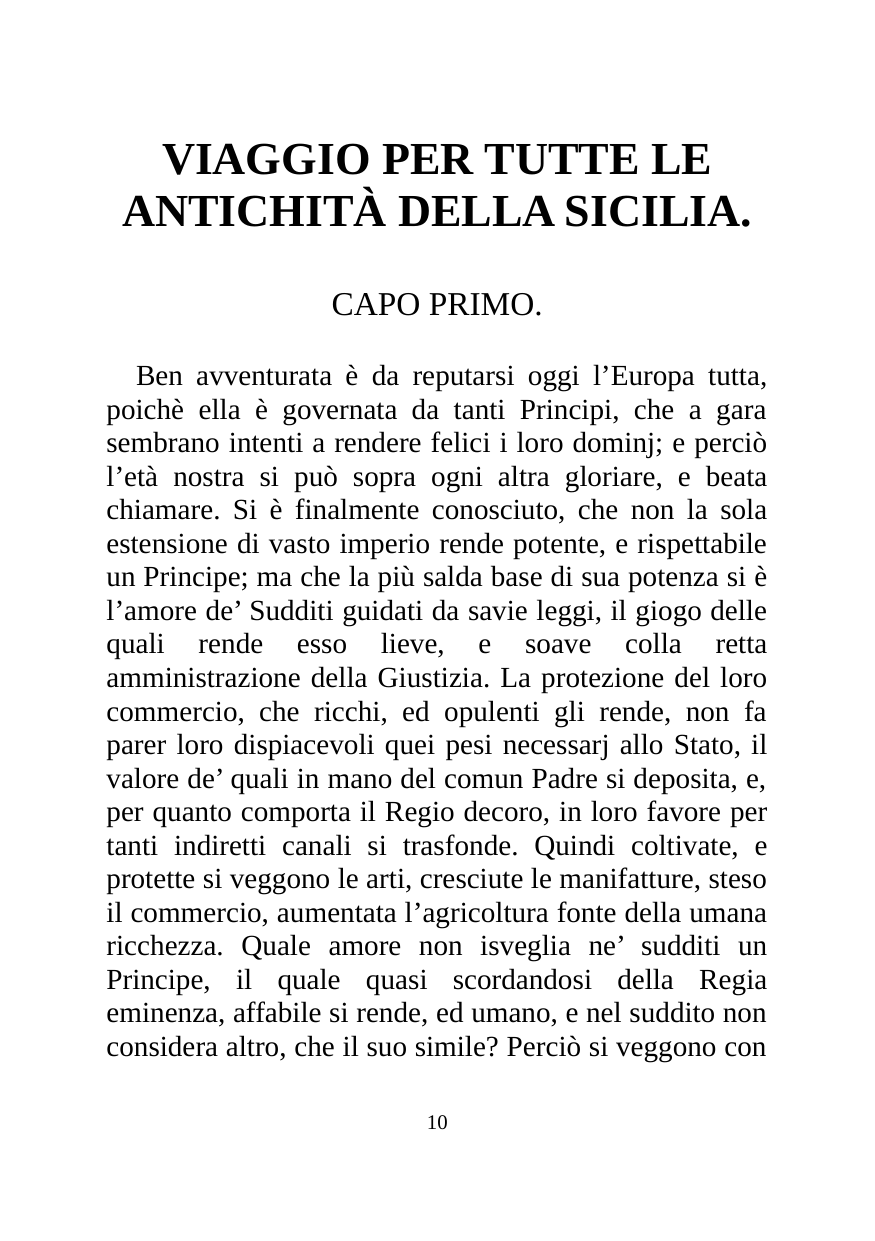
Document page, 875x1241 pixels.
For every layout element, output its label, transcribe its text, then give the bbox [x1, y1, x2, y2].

subtitle CAPO PRIMO. [106, 284, 768, 323]
text Ben avventurata è da reputarsi oggi l’Europa tutta, poichè ella è governata da tanti Principi, che a gara sembrano intenti a rendere felici i loro dominj; e perciò l’età nostra si può sopra ogni altra gloriare, e beata chiamare. Si è finalmente conosciuto, che non la sola estensione di vasto imperio rende potente, e rispettabile un Principe; ma che la più salda base di sua potenza si è l’amore de’ Sudditi guidati da savie leggi, il giogo delle quali rende esso lieve, e soave colla retta amministrazione della Giustizia. La protezione del loro commercio, che ricchi, ed opulenti gli rende, non fa parer loro dispiacevoli quei pesi necessarj allo Stato, il valore de’ quali in mano del comun Padre si deposita, e, per quanto comporta il Regio decoro, in loro favore per tanti indiretti canali si trasfonde. Quindi coltivate, e protette si veggono le arti, cresciute le manifatture, steso il commercio, aumentata l’agricoltura fonte della umana ricchezza. Quale amore non isveglia ne’ sudditi un Principe, il quale quasi scordandosi della Regia eminenza, affabile si rende, ed umano, e nel suddito non considera altro, che il suo simile? Perciò si veggono con [106, 358, 768, 1063]
subtitle VIAGGIO PER TUTTE LE ANTICHITÀ DELLA SICILIA. [106, 131, 768, 237]
